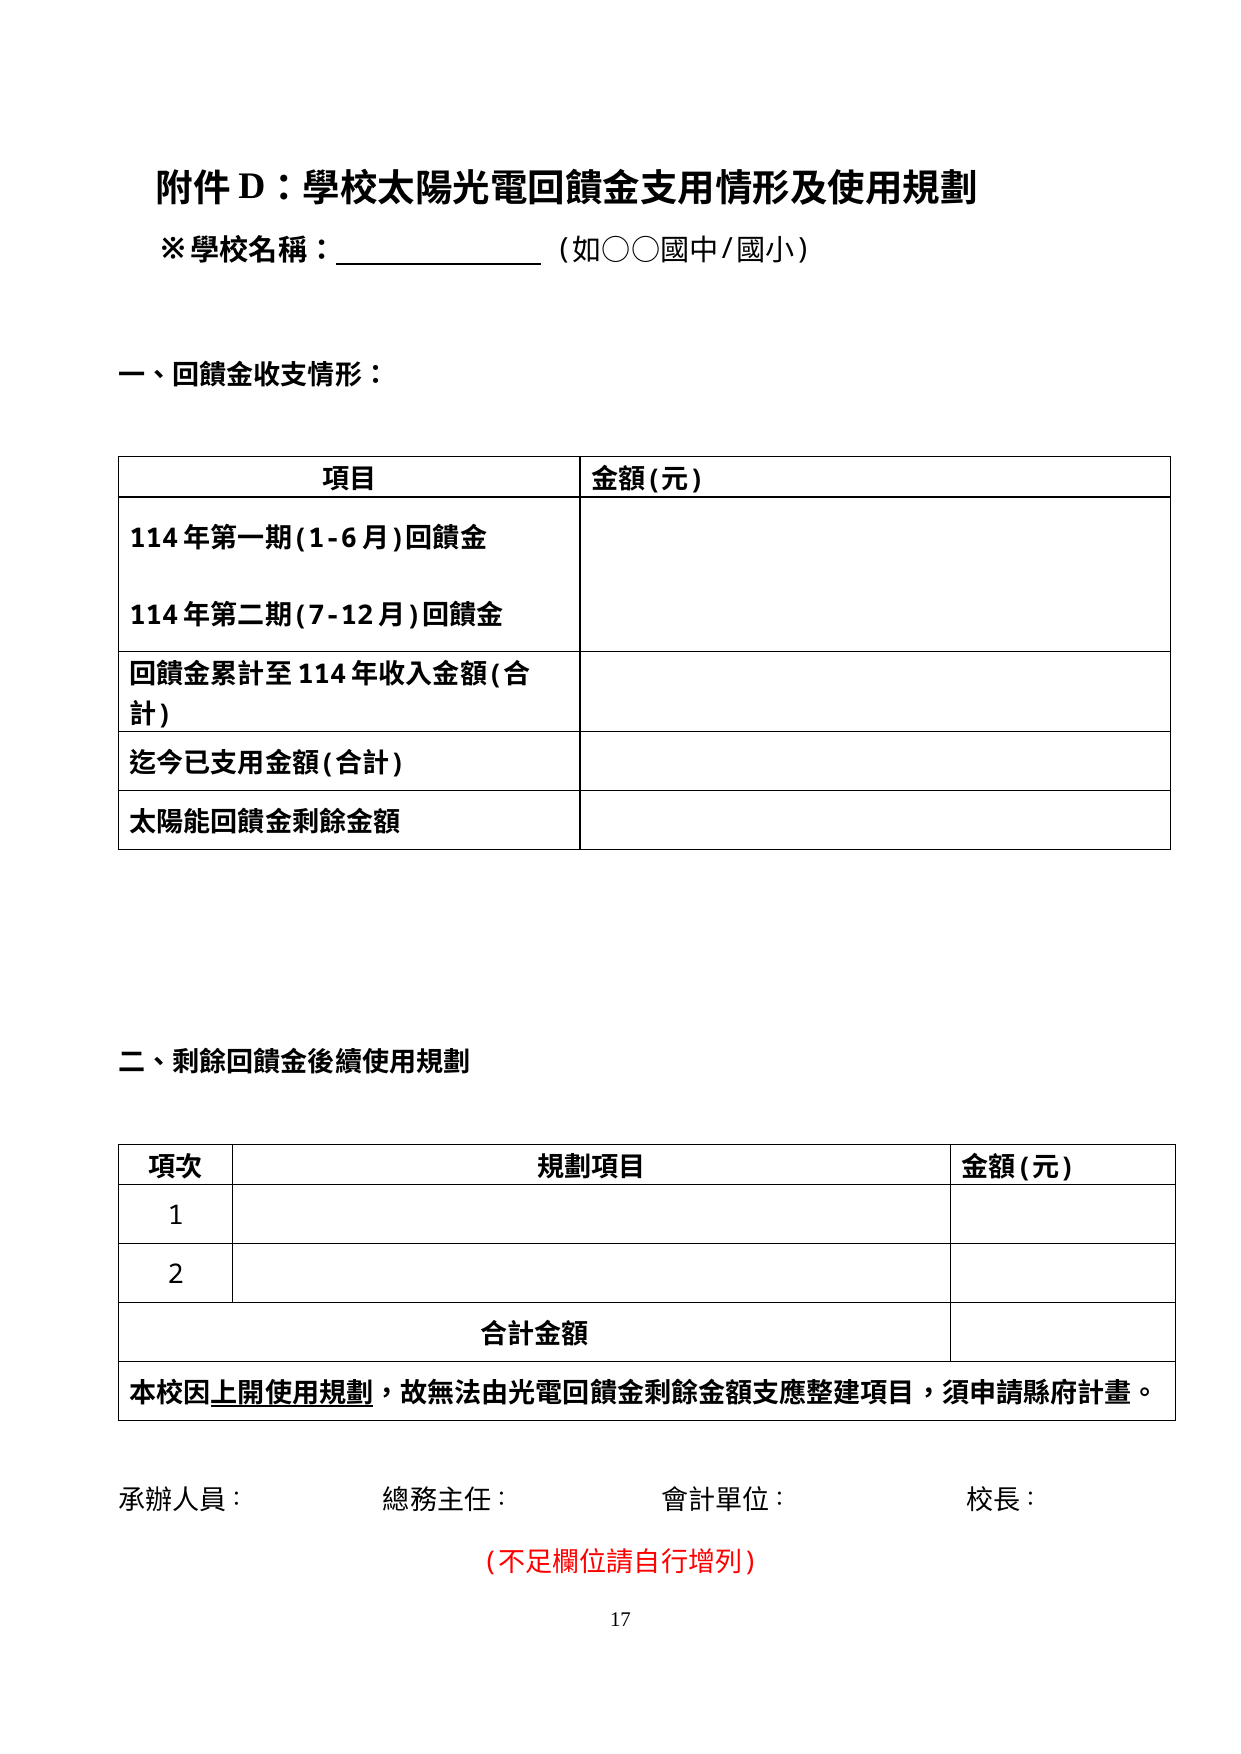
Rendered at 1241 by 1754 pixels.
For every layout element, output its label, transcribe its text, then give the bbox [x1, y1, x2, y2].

text 承辦人員： 總務主任： 會計單位： 校長： [118, 1456, 1122, 1518]
table_cell [581, 652, 1170, 731]
table_header 項次 [119, 1145, 232, 1184]
table_cell [233, 1244, 950, 1302]
table_cell [233, 1185, 950, 1243]
table_cell [581, 732, 1170, 790]
table_cell 本校因上開使用規劃，故無法由光電回饋金剩餘金額支應整建項目，須申請縣府計畫。 [119, 1362, 1175, 1420]
table_cell [951, 1303, 1175, 1361]
table_cell 太陽能回饋金剩餘金額 [119, 791, 579, 849]
table_cell 回饋金累計至114年收入金額(合計) [119, 652, 579, 731]
table_header 金額(元) [581, 457, 1170, 496]
table_cell [951, 1244, 1175, 1302]
text 附件D：學校太陽光電回饋金支用情形及使用規劃 [156, 143, 1122, 206]
table_header 項目 [119, 457, 579, 496]
table_cell [581, 498, 1170, 651]
table_cell 迄今已支用金額(合計) [119, 732, 579, 790]
text (不足欄位請自行增列) [118, 1518, 1122, 1581]
table_cell 114年第一期(1-6月)回饋金 114年第二期(7-12月)回饋金 [119, 498, 579, 651]
table_cell 合計金額 [119, 1303, 950, 1361]
table_cell 1 [119, 1185, 232, 1243]
text 一、回饋金收支情形： [118, 331, 1122, 393]
table_cell [581, 791, 1170, 849]
table_header 規劃項目 [233, 1145, 950, 1184]
table_cell [951, 1185, 1175, 1243]
text 二、剩餘回饋金後續使用規劃 [118, 1018, 1122, 1081]
table_cell 2 [119, 1244, 232, 1302]
table_header 金額(元) [951, 1145, 1175, 1184]
text ※學校名稱： (如○○國中/國小) [155, 206, 1122, 268]
